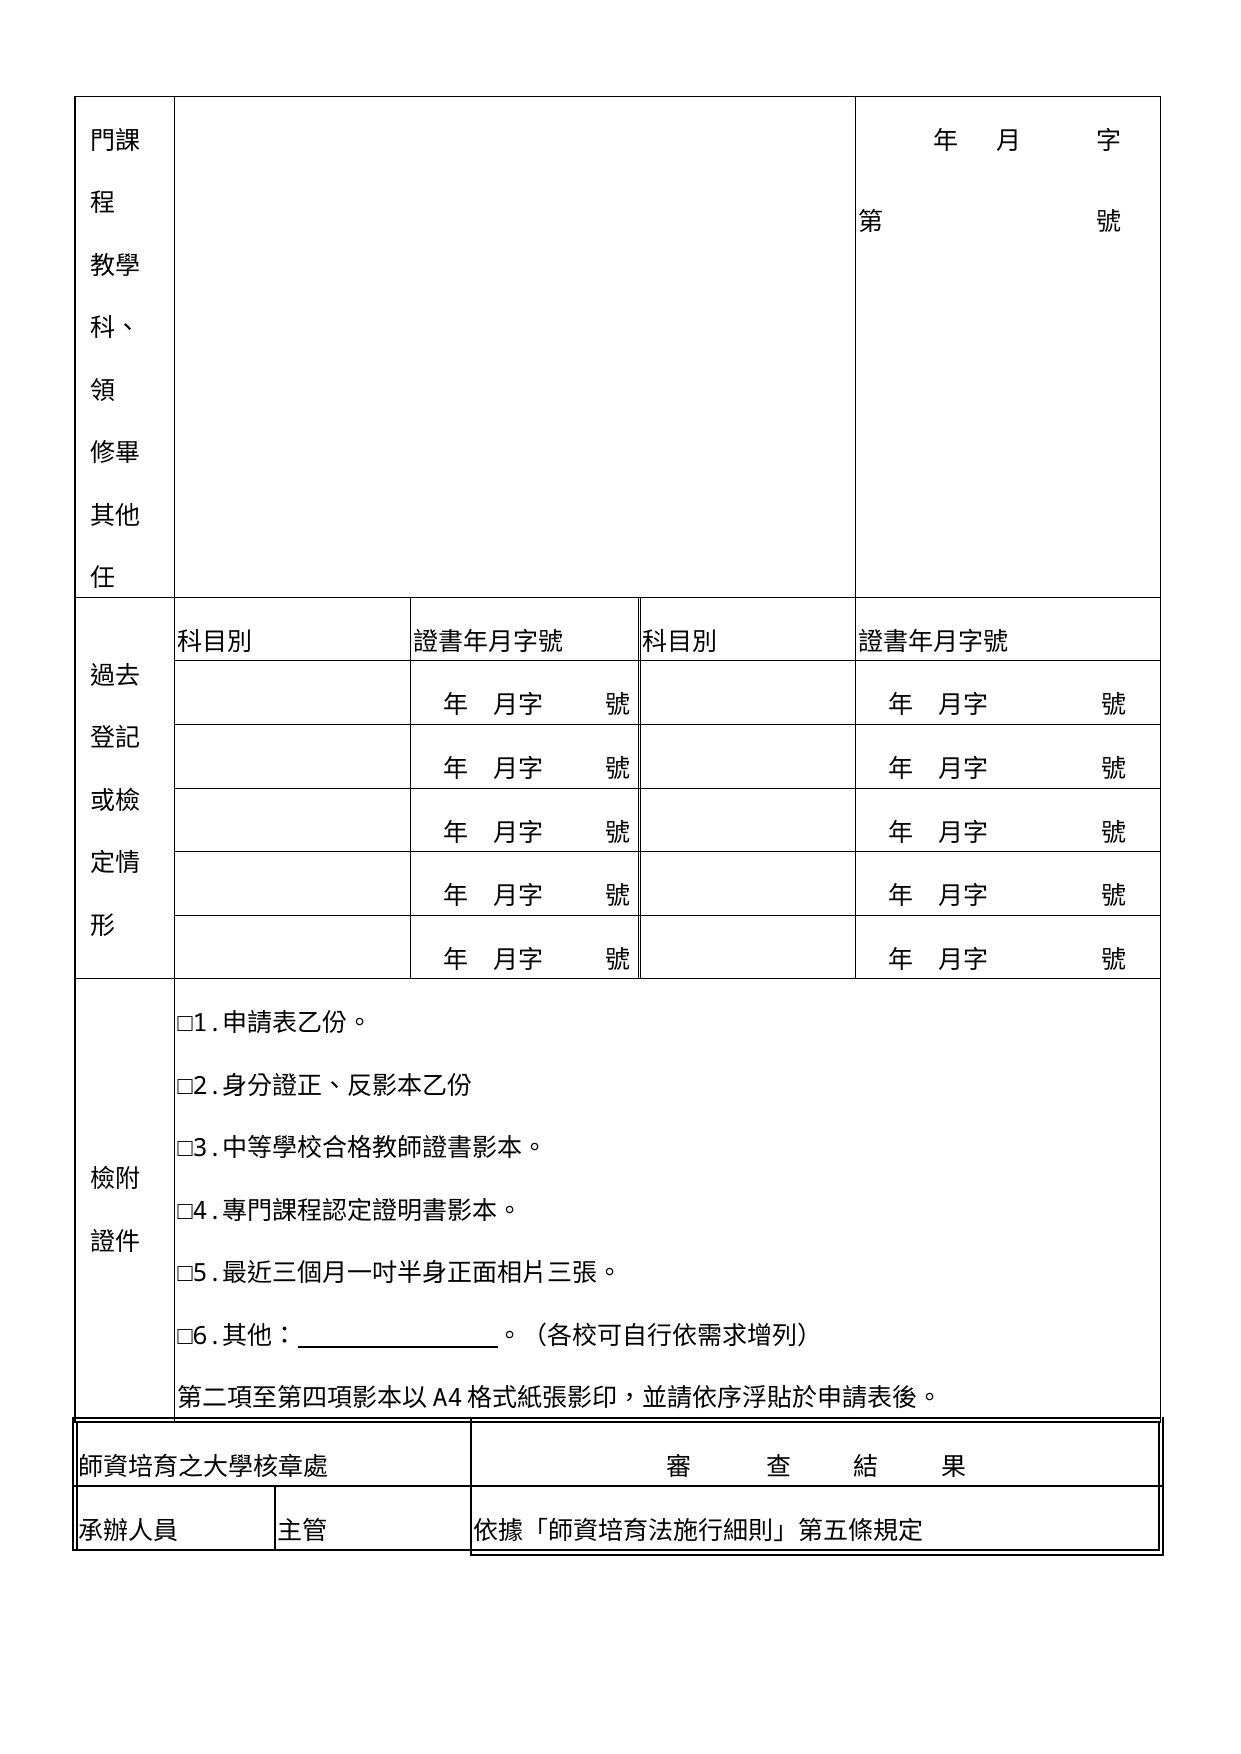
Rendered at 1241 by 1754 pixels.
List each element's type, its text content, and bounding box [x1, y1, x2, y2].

table_cell 年 月字 號 [411, 725, 638, 787]
table_cell 檢附證件 [76, 979, 174, 1417]
table_cell 審 查 結 果 [472, 1423, 1158, 1485]
table_cell 年 月字 號 [856, 916, 1160, 978]
table_cell 證書年月字號 [411, 598, 638, 660]
table_cell 過去登記或檢定情形 [76, 598, 174, 978]
table_cell [175, 852, 410, 914]
table_cell [175, 97, 855, 597]
table_cell 年 月字 號 [856, 725, 1160, 787]
table_cell 年 月字 號 [411, 661, 638, 724]
table_cell 年 月字 號 [856, 789, 1160, 851]
table_cell [641, 916, 855, 978]
table_cell 年 月字 號 [856, 661, 1160, 724]
table_cell 證書年月字號 [856, 598, 1160, 660]
table_cell 科目別 [175, 598, 410, 660]
table_cell □1.申請表乙份。 □2.身分證正、反影本乙份 □3.中等學校合格教師證書影本。 □4.專門課程認定證明書影本。 □5.最近三個月一吋半身正面相片三張。 □6.其他： 。（各校可自行依需求增列） 第二項至第四項影本以A4格式紙張影印，並請依序浮貼於申請表後。 [175, 979, 1160, 1417]
table_cell [175, 916, 410, 978]
table_cell 年 月字 號 [411, 852, 638, 914]
table_cell 年 月字 號 [411, 916, 638, 978]
table_cell [641, 725, 855, 787]
table_cell 年 月字 號 [411, 789, 638, 851]
table_cell [175, 661, 410, 724]
table_cell [641, 661, 855, 724]
table_cell 依據「師資培育法施行細則」第五條規定 [472, 1487, 1158, 1549]
table_cell 門課程 教學科、領 修畢其他任 [76, 97, 174, 597]
table_cell 年 月字 號 [856, 852, 1160, 914]
table_cell [641, 789, 855, 851]
table_cell 師資培育之大學核章處 [78, 1423, 470, 1485]
table_cell 科目別 [641, 598, 855, 660]
table_cell [175, 725, 410, 787]
table_cell 承辦人員 [78, 1487, 274, 1549]
table_cell [641, 852, 855, 914]
table_cell 年 月 字 第 號 [856, 97, 1160, 597]
table_cell [175, 789, 410, 851]
table_cell 主管 [276, 1487, 470, 1549]
